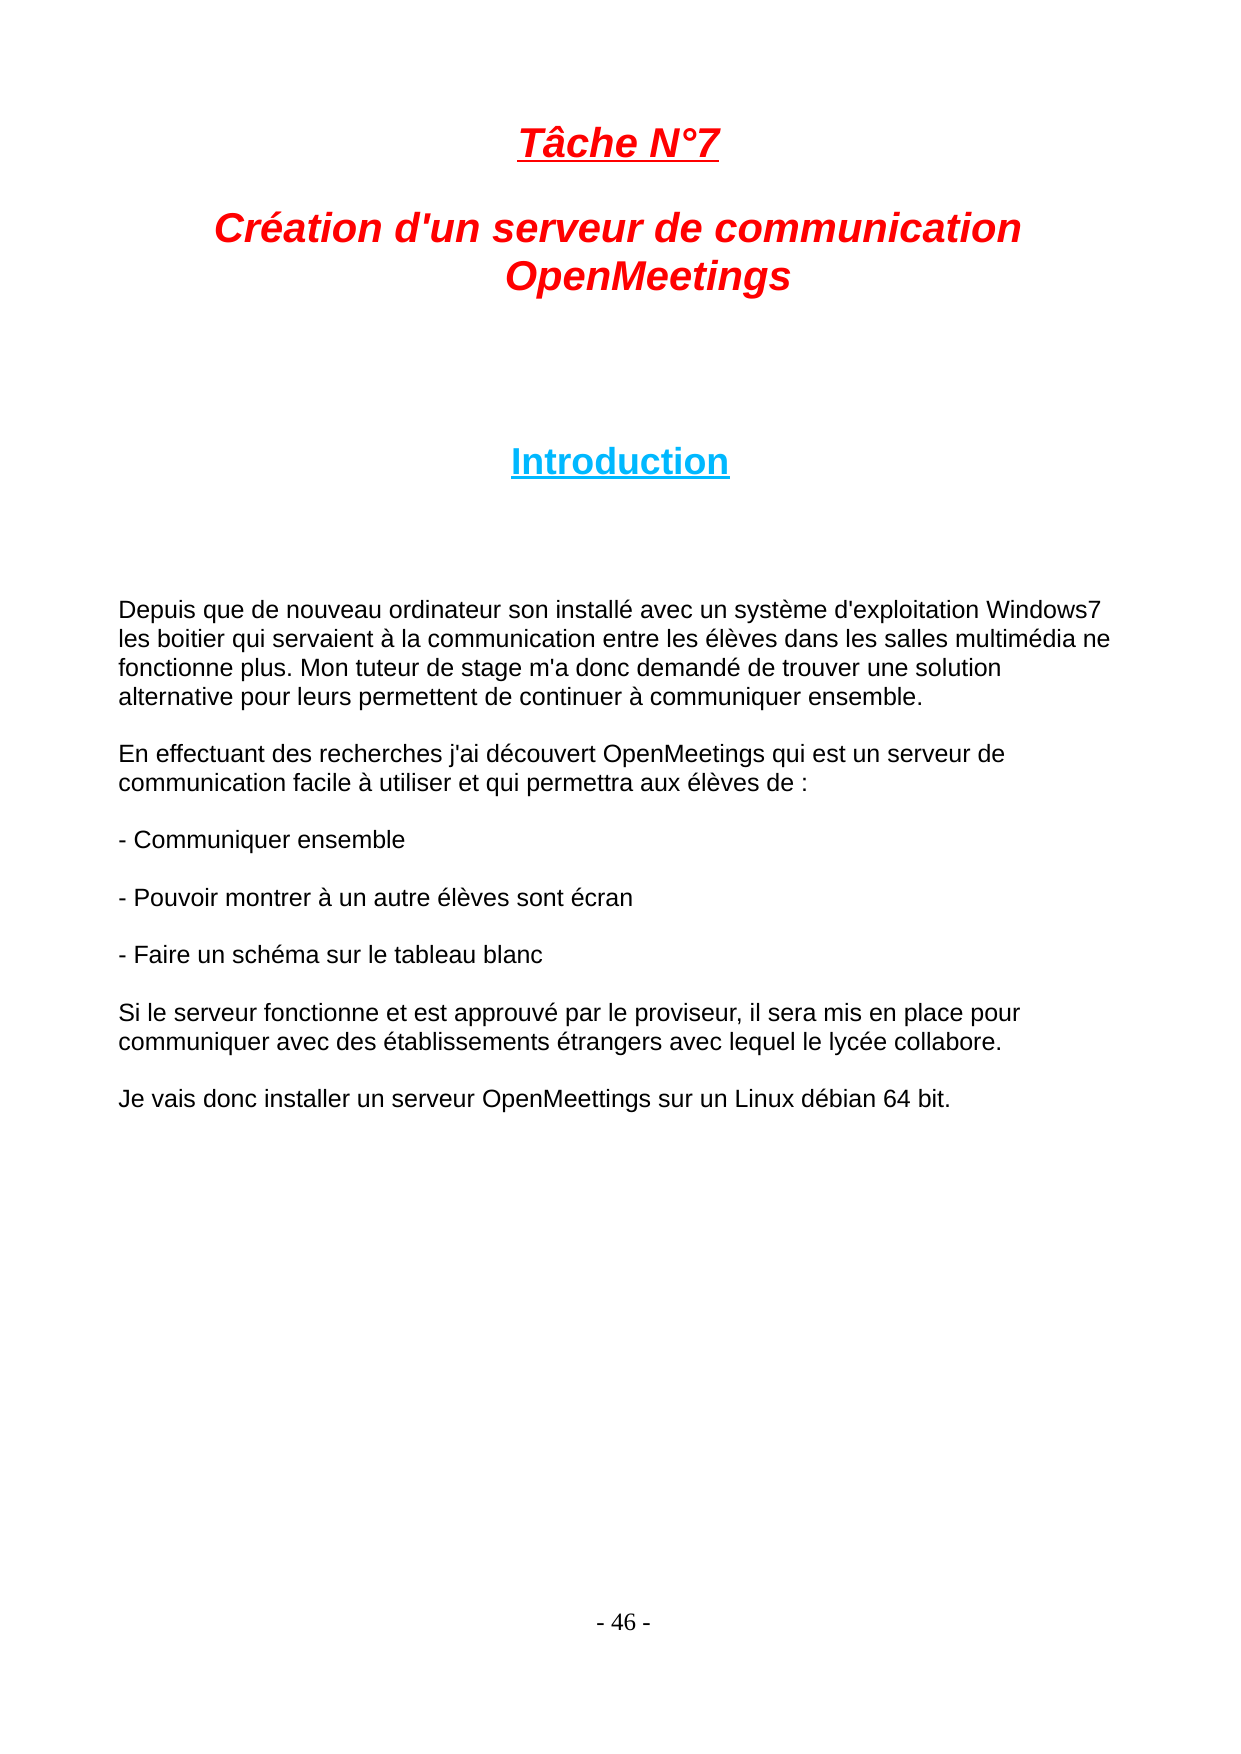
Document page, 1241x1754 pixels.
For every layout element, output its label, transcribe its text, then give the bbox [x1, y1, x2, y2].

text En effectuant des recherches j'ai découvert OpenMeetings qui est un serveur de communication facile à utiliser et qui permettra aux élèves de : [118, 739, 1122, 797]
text - Communiquer ensemble [118, 825, 1122, 854]
text - Pouvoir montrer à un autre élèves sont écran [118, 883, 1122, 912]
text - Faire un schéma sur le tableau blanc [118, 940, 1122, 969]
subtitle Tâche N°7 [118, 118, 1122, 166]
subtitle Création d'un serveur de communication OpenMeetings [118, 203, 1122, 299]
text Si le serveur fonctionne et est approuvé par le proviseur, il sera mis en place pour communiquer avec des établissements étrangers avec lequel le lycée collabore. [118, 998, 1122, 1055]
text Depuis que de nouveau ordinateur son installé avec un système d'exploitation Windows7 les boitier qui servaient à la communication entre les élèves dans les salles multimédia ne fonctionne plus. Mon tuteur de stage m'a donc demandé de trouver une solution alternative pour leurs permettent de continuer à communiquer ensemble. [118, 595, 1122, 710]
subtitle Introduction [118, 439, 1122, 482]
text Je vais donc installer un serveur OpenMeettings sur un Linux débian 64 bit. [118, 1084, 1122, 1113]
